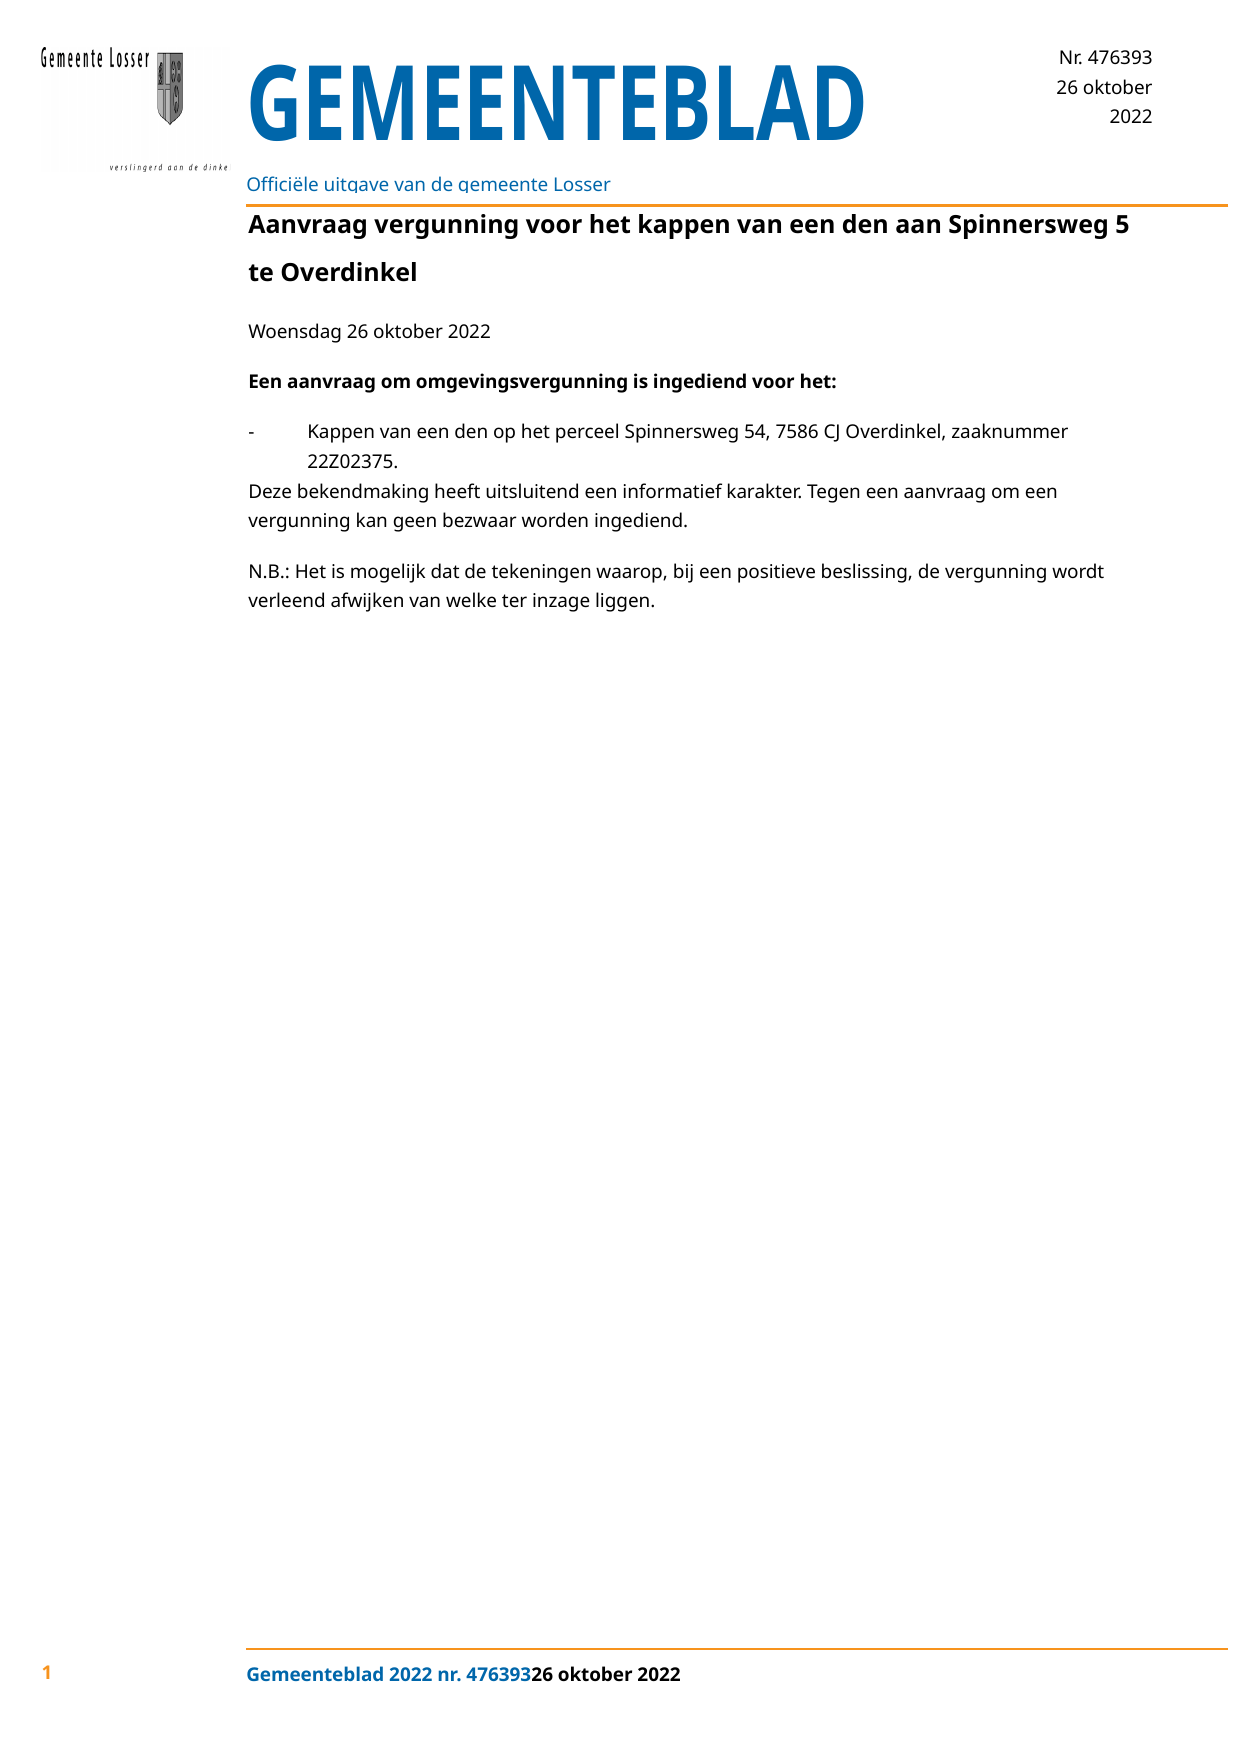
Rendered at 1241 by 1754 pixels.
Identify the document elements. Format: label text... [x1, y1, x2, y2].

picture [41, 47, 231, 172]
text Aanvraag vergunning voor het kappen van een den aan Spinnersweg 5 te Overdinkel [248, 207, 1152, 288]
list Kappen van een den op het perceel Spinnersweg 54, 7586 CJ Overdinkel, zaaknummer 22Z02375. [248, 419, 1152, 474]
text Een aanvraag om omgevingsvergunning is ingediend voor het: [248, 368, 1152, 394]
text Woensdag 26 oktober 2022 [248, 318, 1152, 344]
text Deze bekendmaking heeft uitsluitend een informatief karakter. Tegen een aanvraag om een vergunning kan geen bezwaar worden ingediend. [248, 478, 1152, 533]
text N.B.: Het is mogelijk dat de tekeningen waarop, bij een positieve beslissing, de vergunning wordt verleend afwijken van welke ter inzage liggen. [248, 558, 1152, 613]
